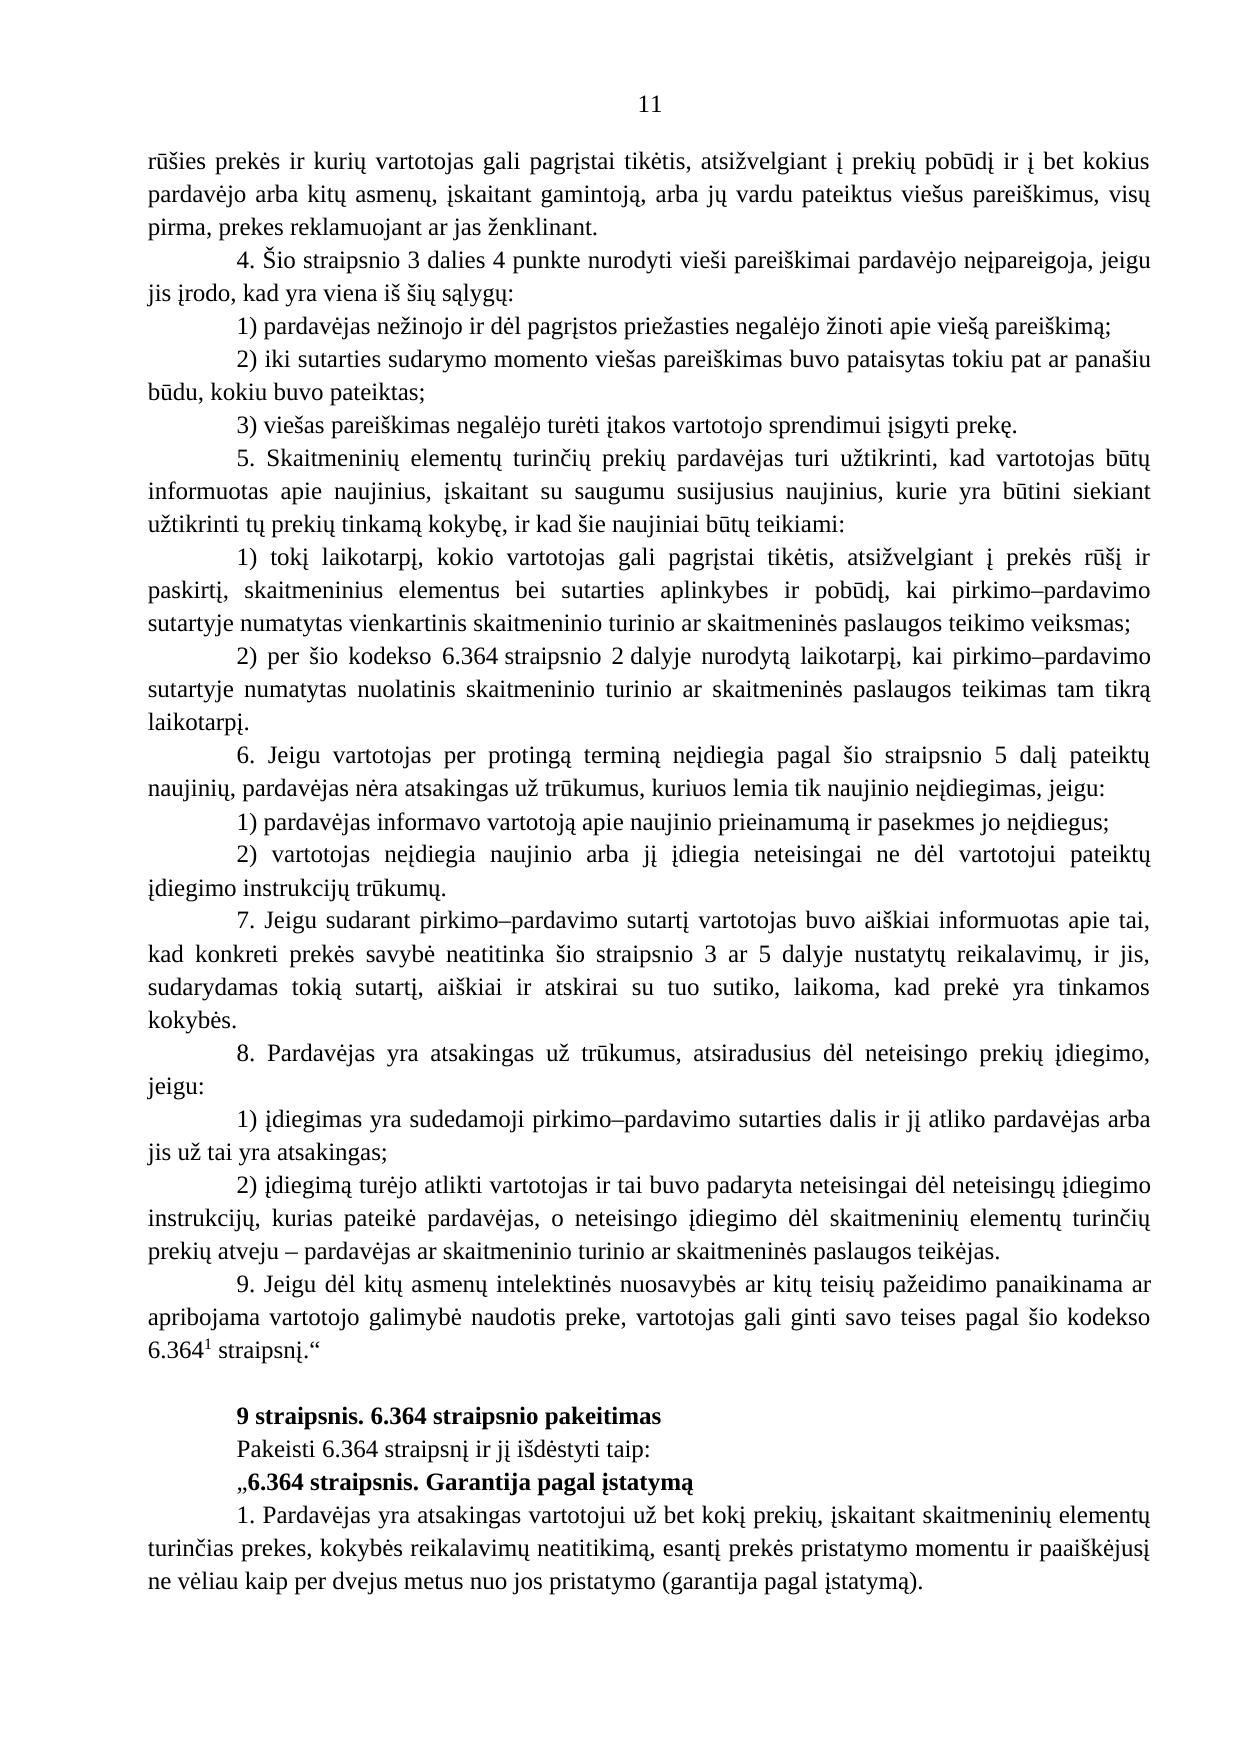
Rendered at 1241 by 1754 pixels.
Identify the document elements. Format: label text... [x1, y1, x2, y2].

text 9. Jeigu dėl kitų asmenų intelektinės nuosavybės ar kitų teisių pažeidimo panaikinama ar apribojama vartotojo galimybė naudotis preke, vartotojas gali ginti savo teises pagal šio kodekso 6.3641 straipsnį.“ [148, 1269, 1152, 1364]
text 3) viešas pareiškimas negalėjo turėti įtakos vartotojo sprendimui įsigyti prekę. [148, 410, 1152, 439]
text Pakeisti 6.364 straipsnį ir jį išdėstyti taip: [148, 1434, 1152, 1463]
text 6. Jeigu vartotojas per protingą terminą neįdiegia pagal šio straipsnio 5 dalį pateiktų naujinių, pardavėjas nėra atsakingas už trūkumus, kuriuos lemia tik naujinio neįdiegimas, jeigu: [148, 741, 1152, 802]
text 1) pardavėjas informavo vartotoją apie naujinio prieinamumą ir pasekmes jo neįdiegus; [148, 807, 1152, 835]
text 1) tokį laikotarpį, kokio vartotojas gali pagrįstai tikėtis, atsižvelgiant į prekės rūšį ir paskirtį, skaitmeninius elementus bei sutarties aplinkybes ir pobūdį, kai pirkimo–pardavimo sutartyje numatytas vienkartinis skaitmeninio turinio ar skaitmeninės paslaugos teikimo veiksmas; [148, 542, 1152, 637]
text 1. Pardavėjas yra atsakingas vartotojui už bet kokį prekių, įskaitant skaitmeninių elementų turinčias prekes, kokybės reikalavimų neatitikimą, esantį prekės pristatymo momentu ir paaiškėjusį ne vėliau kaip per dvejus metus nuo jos pristatymo (garantija pagal įstatymą). [148, 1500, 1152, 1595]
text 5. Skaitmeninių elementų turinčių prekių pardavėjas turi užtikrinti, kad vartotojas būtų informuotas apie naujinius, įskaitant su saugumu susijusius naujinius, kurie yra būtini siekiant užtikrinti tų prekių tinkamą kokybę, ir kad šie naujiniai būtų teikiami: [148, 443, 1152, 538]
text 1) pardavėjas nežinojo ir dėl pagrįstos priežasties negalėjo žinoti apie viešą pareiškimą; [148, 311, 1152, 340]
text 1) įdiegimas yra sudedamoji pirkimo–pardavimo sutarties dalis ir jį atliko pardavėjas arba jis už tai yra atsakingas; [148, 1104, 1152, 1166]
text 2) vartotojas neįdiegia naujinio arba jį įdiegia neteisingai ne dėl vartotojui pateiktų įdiegimo instrukcijų trūkumų. [148, 839, 1152, 901]
text 2) įdiegimą turėjo atlikti vartotojas ir tai buvo padaryta neteisingai dėl neteisingų įdiegimo instrukcijų, kurias pateikė pardavėjas, o neteisingo įdiegimo dėl skaitmeninių elementų turinčių prekių atveju – pardavėjas ar skaitmeninio turinio ar skaitmeninės paslaugos teikėjas. [148, 1170, 1152, 1264]
text 4. Šio straipsnio 3 dalies 4 punkte nurodyti vieši pareiškimai pardavėjo neįpareigoja, jeigu jis įrodo, kad yra viena iš šių sąlygų: [148, 245, 1152, 307]
text 9 straipsnis. 6.364 straipsnio pakeitimas [148, 1401, 1152, 1430]
text 2) iki sutarties sudarymo momento viešas pareiškimas buvo pataisytas tokiu pat ar panašiu būdu, kokiu buvo pateiktas; [148, 344, 1152, 406]
text 8. Pardavėjas yra atsakingas už trūkumus, atsiradusius dėl neteisingo prekių įdiegimo, jeigu: [148, 1038, 1152, 1099]
text 7. Jeigu sudarant pirkimo–pardavimo sutartį vartotojas buvo aiškiai informuotas apie tai, kad konkreti prekės savybė neatitinka šio straipsnio 3 ar 5 dalyje nustatytų reikalavimų, ir jis, sudarydamas tokią sutartį, aiškiai ir atskirai su tuo sutiko, laikoma, kad prekė yra tinkamos kokybės. [148, 906, 1152, 1033]
text rūšies prekės ir kurių vartotojas gali pagrįstai tikėtis, atsižvelgiant į prekių pobūdį ir į bet kokius pardavėjo arba kitų asmenų, įskaitant gamintoją, arba jų vardu pateiktus viešus pareiškimus, visų pirma, prekes reklamuojant ar jas ženklinant. [148, 146, 1152, 241]
text 2) per šio kodekso 6.364 straipsnio 2 dalyje nurodytą laikotarpį, kai pirkimo–pardavimo sutartyje numatytas nuolatinis skaitmeninio turinio ar skaitmeninės paslaugos teikimas tam tikrą laikotarpį. [148, 641, 1152, 736]
text „6.364 straipsnis. Garantija pagal įstatymą [236, 1467, 1152, 1496]
